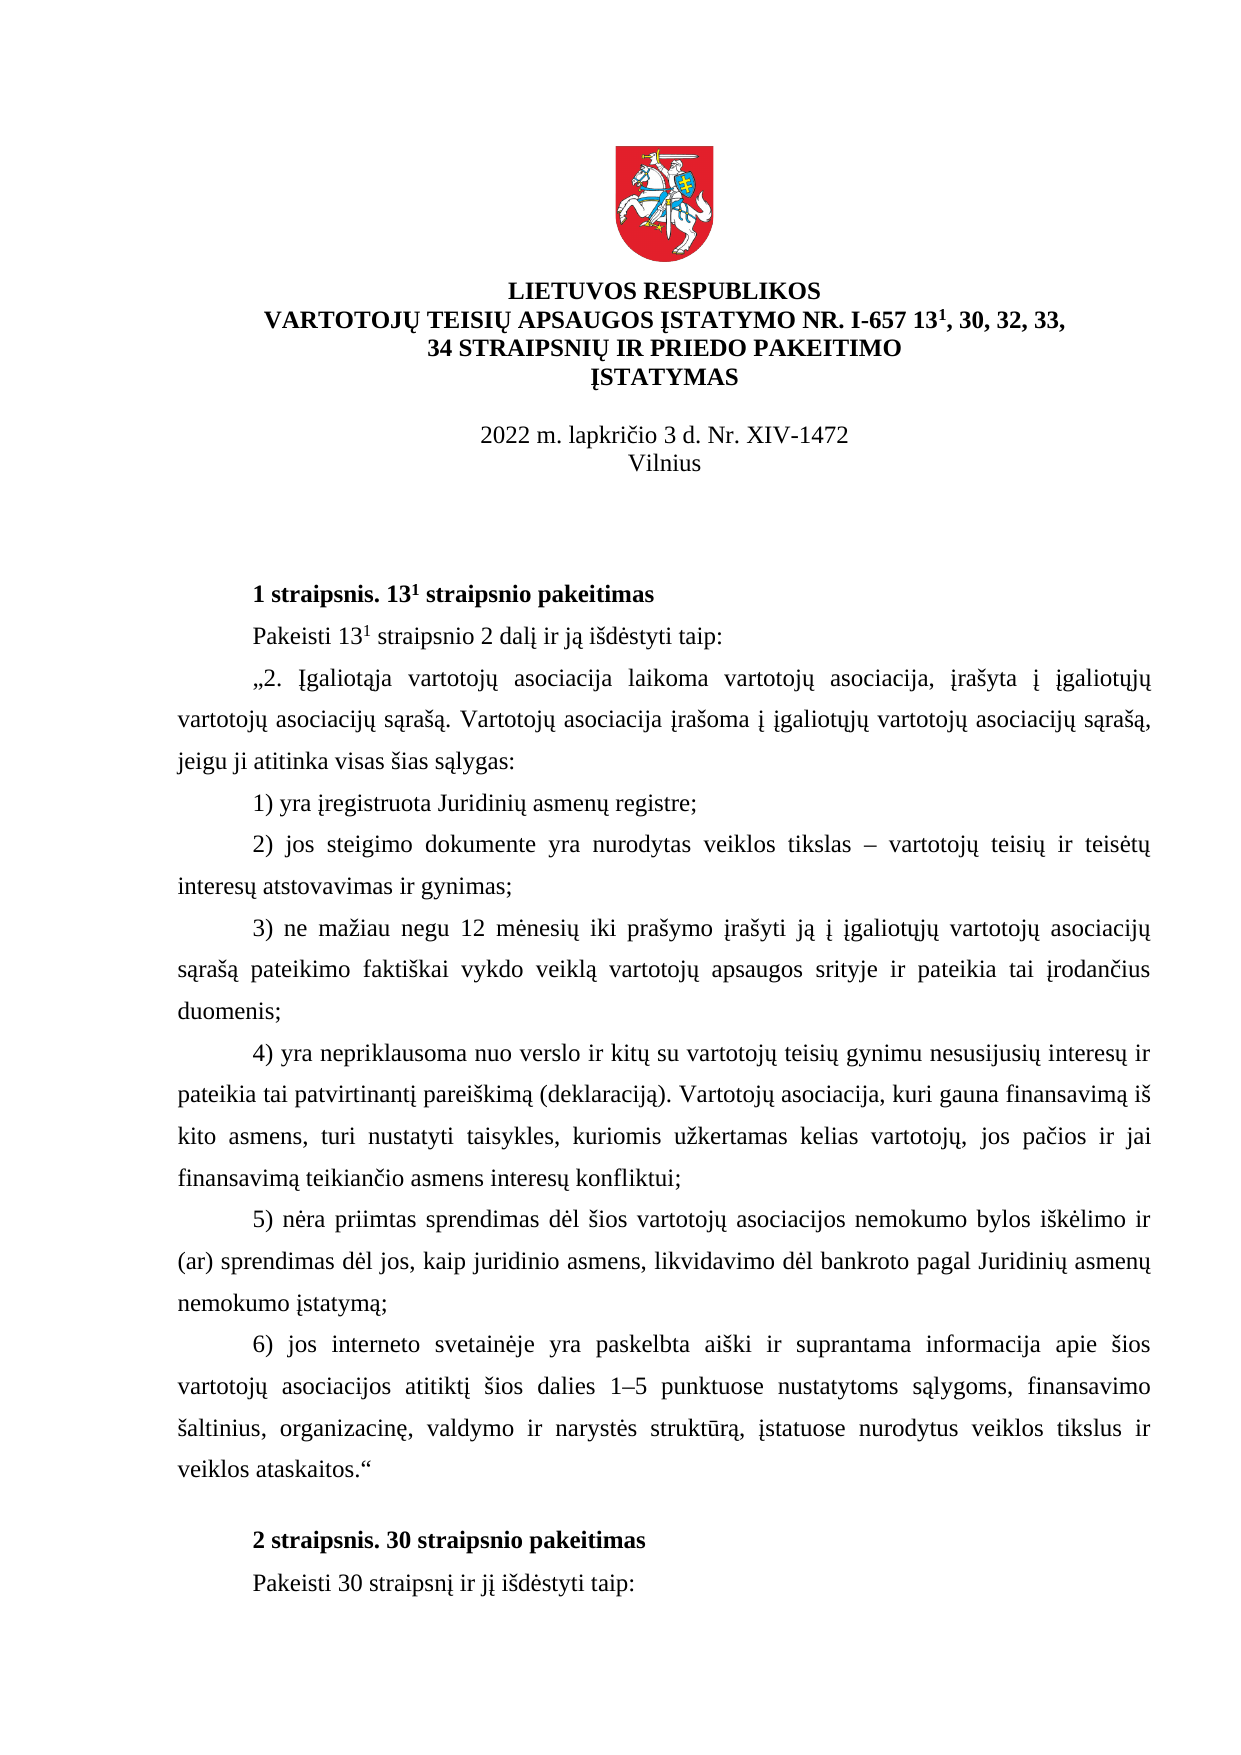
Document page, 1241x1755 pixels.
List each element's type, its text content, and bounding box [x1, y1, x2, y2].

text 3) ne mažiau negu 12 mėnesių iki prašymo įrašyti ją į įgaliotųjų vartotojų asociacijų sąrašą pateikimo faktiškai vykdo veiklą vartotojų apsaugos srityje ir pateikia tai įrodančius duomenis; [177, 900, 1152, 1025]
text LIETUVOS RESPUBLIKOS [177, 276, 1152, 305]
text 1) yra įregistruota Juridinių asmenų registre; [177, 775, 1152, 816]
text 6) jos interneto svetainėje yra paskelbta aiški ir suprantama informacija apie šios vartotojų asociacijos atitiktį šios dalies 1–5 punktuose nustatytoms sąlygoms, finansavimo šaltinius, organizacinę, valdymo ir narystės struktūrą, įstatuose nurodytus veiklos tikslus ir veiklos ataskaitos.“ [177, 1316, 1152, 1483]
text 2) jos steigimo dokumente yra nurodytas veiklos tikslas – vartotojų teisių ir teisėtų interesų atstovavimas ir gynimas; [177, 816, 1152, 900]
text 1 straipsnis. 131 straipsnio pakeitimas [177, 566, 1152, 608]
text „2. Įgaliotąja vartotojų asociacija laikoma vartotojų asociacija, įrašyta į įgaliotųjų vartotojų asociacijų sąrašą. Vartotojų asociacija įrašoma į įgaliotųjų vartotojų asociacijų sąrašą, jeigu ji atitinka visas šias sąlygas: [177, 650, 1152, 775]
text Vilnius [177, 448, 1152, 477]
text VARTOTOJŲ TEISIŲ APSAUGOS ĮSTATYMO NR. I-657 131, 30, 32, 33, 34 STRAIPSNIŲ IR PRIEDO PAKEITIMO [177, 305, 1152, 362]
text 4) yra nepriklausoma nuo verslo ir kitų su vartotojų teisių gynimu nesusijusių interesų ir pateikia tai patvirtinantį pareiškimą (deklaraciją). Vartotojų asociacija, kuri gauna finansavimą iš kito asmens, turi nustatyti taisykles, kuriomis užkertamas kelias vartotojų, jos pačios ir jai finansavimą teikiančio asmens interesų konfliktui; [177, 1025, 1152, 1191]
text Pakeisti 30 straipsnį ir jį išdėstyti taip: [177, 1568, 1152, 1597]
text 2 straipsnis. 30 straipsnio pakeitimas [177, 1525, 1152, 1553]
text ĮSTATYMAS [177, 362, 1152, 391]
text 2022 m. lapkričio 3 d. Nr. XIV-1472 [177, 420, 1152, 448]
text Pakeisti 131 straipsnio 2 dalį ir ją išdėstyti taip: [177, 608, 1152, 650]
text 5) nėra priimtas sprendimas dėl šios vartotojų asociacijos nemokumo bylos iškėlimo ir (ar) sprendimas dėl jos, kaip juridinio asmens, likvidavimo dėl bankroto pagal Juridinių asmenų nemokumo įstatymą; [177, 1191, 1152, 1316]
